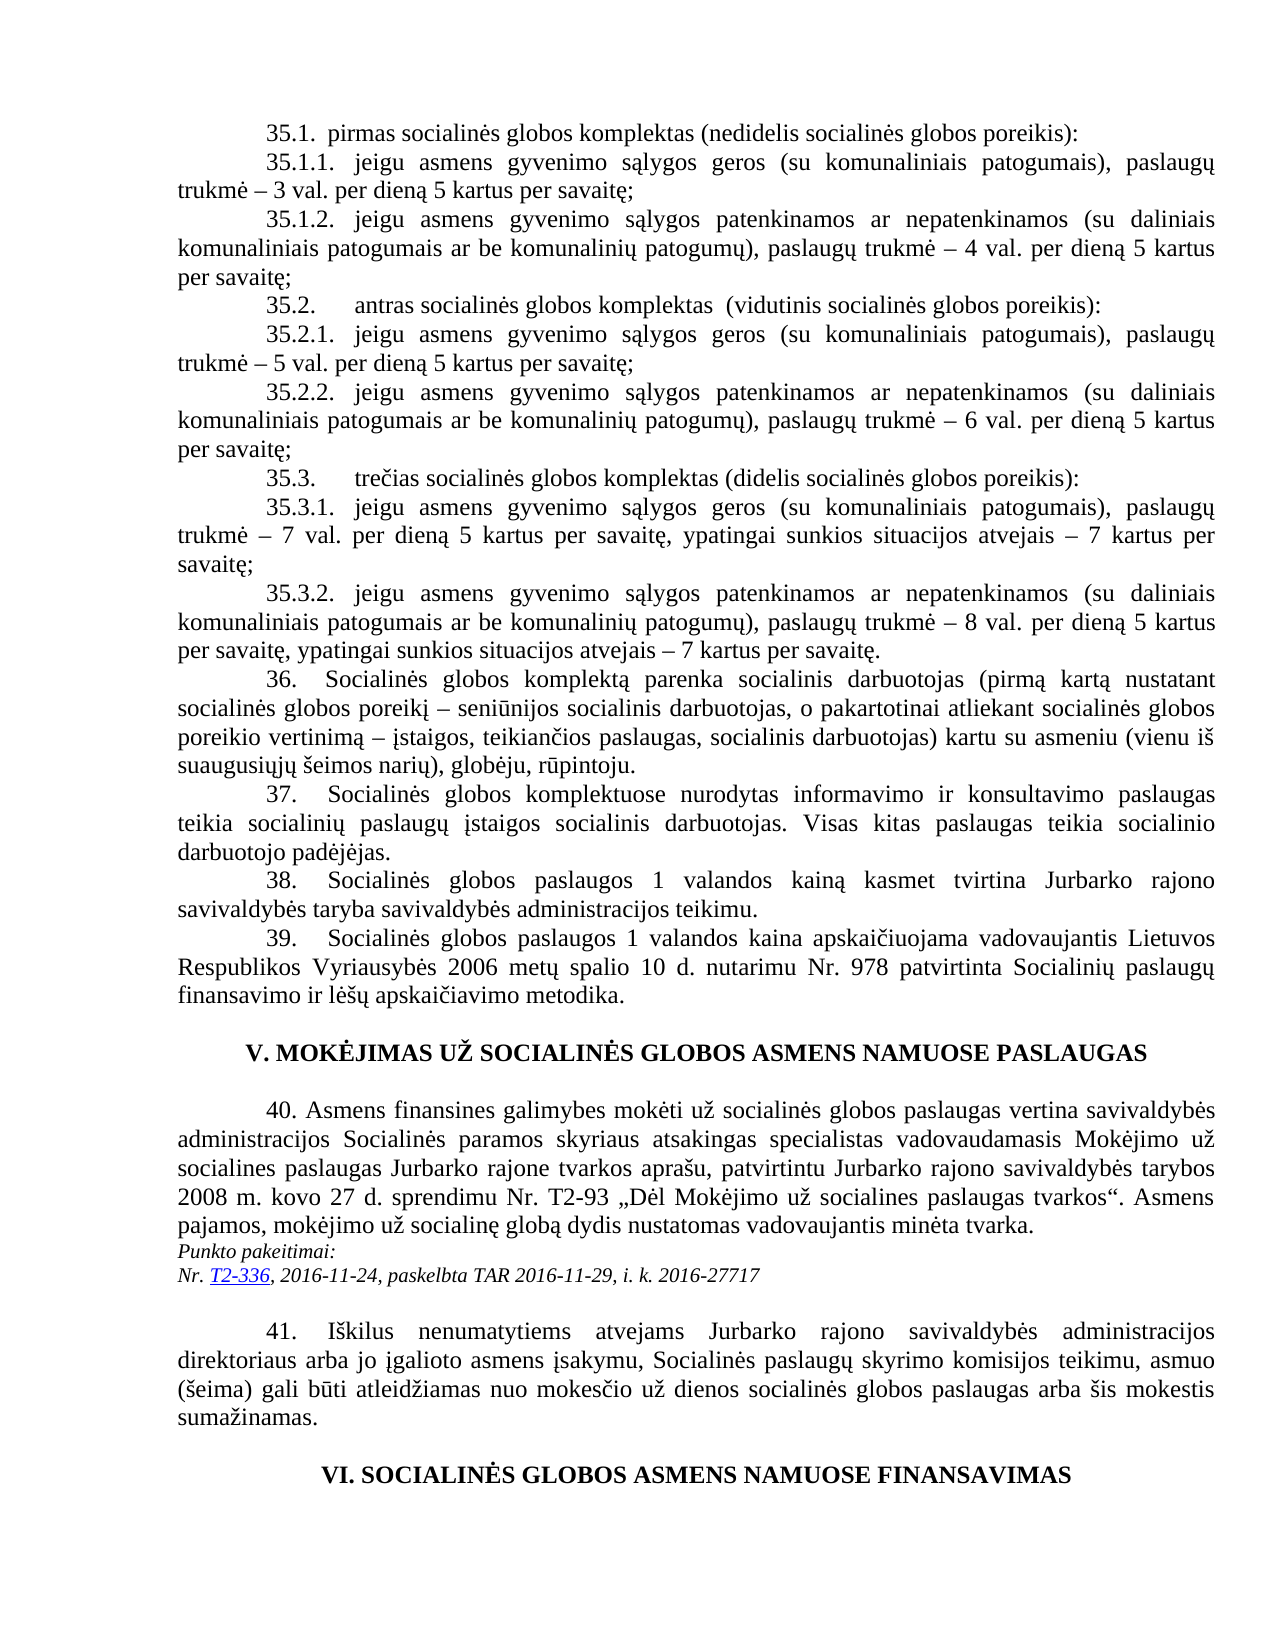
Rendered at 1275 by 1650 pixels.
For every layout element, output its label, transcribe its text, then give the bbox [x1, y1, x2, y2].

text 35.1.2. jeigu asmens gyvenimo sąlygos patenkinamos ar nepatenkinamos (su daliniais komunaliniais patogumais ar be komunalinių patogumų), paslaugų trukmė – 4 val. per dieną 5 kartus per savaitę; [177, 204, 1216, 291]
text 35.3. trečias socialinės globos komplektas (didelis socialinės globos poreikis): [177, 463, 1216, 492]
text 35.3.2. jeigu asmens gyvenimo sąlygos patenkinamos ar nepatenkinamos (su daliniais komunaliniais patogumais ar be komunalinių patogumų), paslaugų trukmė – 8 val. per dieną 5 kartus per savaitę, ypatingai sunkios situacijos atvejais – 7 kartus per savaitę. [177, 578, 1216, 664]
text VI. SOCIALINĖS GLOBOS ASMENS NAMUOSE FINANSAVIMAS [177, 1460, 1216, 1489]
text Nr. T2-336, 2016-11-24, paskelbta TAR 2016-11-29, i. k. 2016-27717 [177, 1263, 1216, 1287]
text V. MOKĖJIMAS UŽ SOCIALINĖS GLOBOS ASMENS NAMUOSE PASLAUGAS [177, 1038, 1216, 1067]
text 37. Socialinės globos komplektuose nurodytas informavimo ir konsultavimo paslaugas teikia socialinių paslaugų įstaigos socialinis darbuotojas. Visas kitas paslaugas teikia socialinio darbuotojo padėjėjas. [177, 779, 1216, 866]
text 35.3.1. jeigu asmens gyvenimo sąlygos geros (su komunaliniais patogumais), paslaugų trukmė – 7 val. per dieną 5 kartus per savaitę, ypatingai sunkios situacijos atvejais – 7 kartus per savaitę; [177, 492, 1216, 578]
text 35.1.1. jeigu asmens gyvenimo sąlygos geros (su komunaliniais patogumais), paslaugų trukmė – 3 val. per dieną 5 kartus per savaitę; [177, 147, 1216, 204]
text 35.2. antras socialinės globos komplektas (vidutinis socialinės globos poreikis): [177, 291, 1216, 319]
text 35.1. pirmas socialinės globos komplektas (nedidelis socialinės globos poreikis): [177, 118, 1216, 147]
text 36. Socialinės globos komplektą parenka socialinis darbuotojas (pirmą kartą nustatant socialinės globos poreikį – seniūnijos socialinis darbuotojas, o pakartotinai atliekant socialinės globos poreikio vertinimą – įstaigos, teikiančios paslaugas, socialinis darbuotojas) kartu su asmeniu (vienu iš suaugusiųjų šeimos narių), globėju, rūpintoju. [177, 664, 1216, 779]
text 41. Iškilus nenumatytiems atvejams Jurbarko rajono savivaldybės administracijos direktoriaus arba jo įgalioto asmens įsakymu, Socialinės paslaugų skyrimo komisijos teikimu, asmuo (šeima) gali būti atleidžiamas nuo mokesčio už dienos socialinės globos paslaugas arba šis mokestis sumažinamas. [177, 1316, 1216, 1431]
text 40. Asmens finansines galimybes mokėti už socialinės globos paslaugas vertina savivaldybės administracijos Socialinės paramos skyriaus atsakingas specialistas vadovaudamasis Mokėjimo už socialines paslaugas Jurbarko rajone tvarkos aprašu, patvirtintu Jurbarko rajono savivaldybės tarybos 2008 m. kovo 27 d. sprendimu Nr. T2-93 „Dėl Mokėjimo už socialines paslaugas tvarkos“. Asmens pajamos, mokėjimo už socialinę globą dydis nustatomas vadovaujantis minėta tvarka. [177, 1096, 1216, 1239]
text Punkto pakeitimai: [177, 1239, 1216, 1263]
text 35.2.2. jeigu asmens gyvenimo sąlygos patenkinamos ar nepatenkinamos (su daliniais komunaliniais patogumais ar be komunalinių patogumų), paslaugų trukmė – 6 val. per dieną 5 kartus per savaitę; [177, 377, 1216, 463]
text 38. Socialinės globos paslaugos 1 valandos kainą kasmet tvirtina Jurbarko rajono savivaldybės taryba savivaldybės administracijos teikimu. [177, 866, 1216, 923]
text 35.2.1. jeigu asmens gyvenimo sąlygos geros (su komunaliniais patogumais), paslaugų trukmė – 5 val. per dieną 5 kartus per savaitę; [177, 319, 1216, 377]
text 39. Socialinės globos paslaugos 1 valandos kaina apskaičiuojama vadovaujantis Lietuvos Respublikos Vyriausybės 2006 metų spalio 10 d. nutarimu Nr. 978 patvirtinta Socialinių paslaugų finansavimo ir lėšų apskaičiavimo metodika. [177, 923, 1216, 1009]
